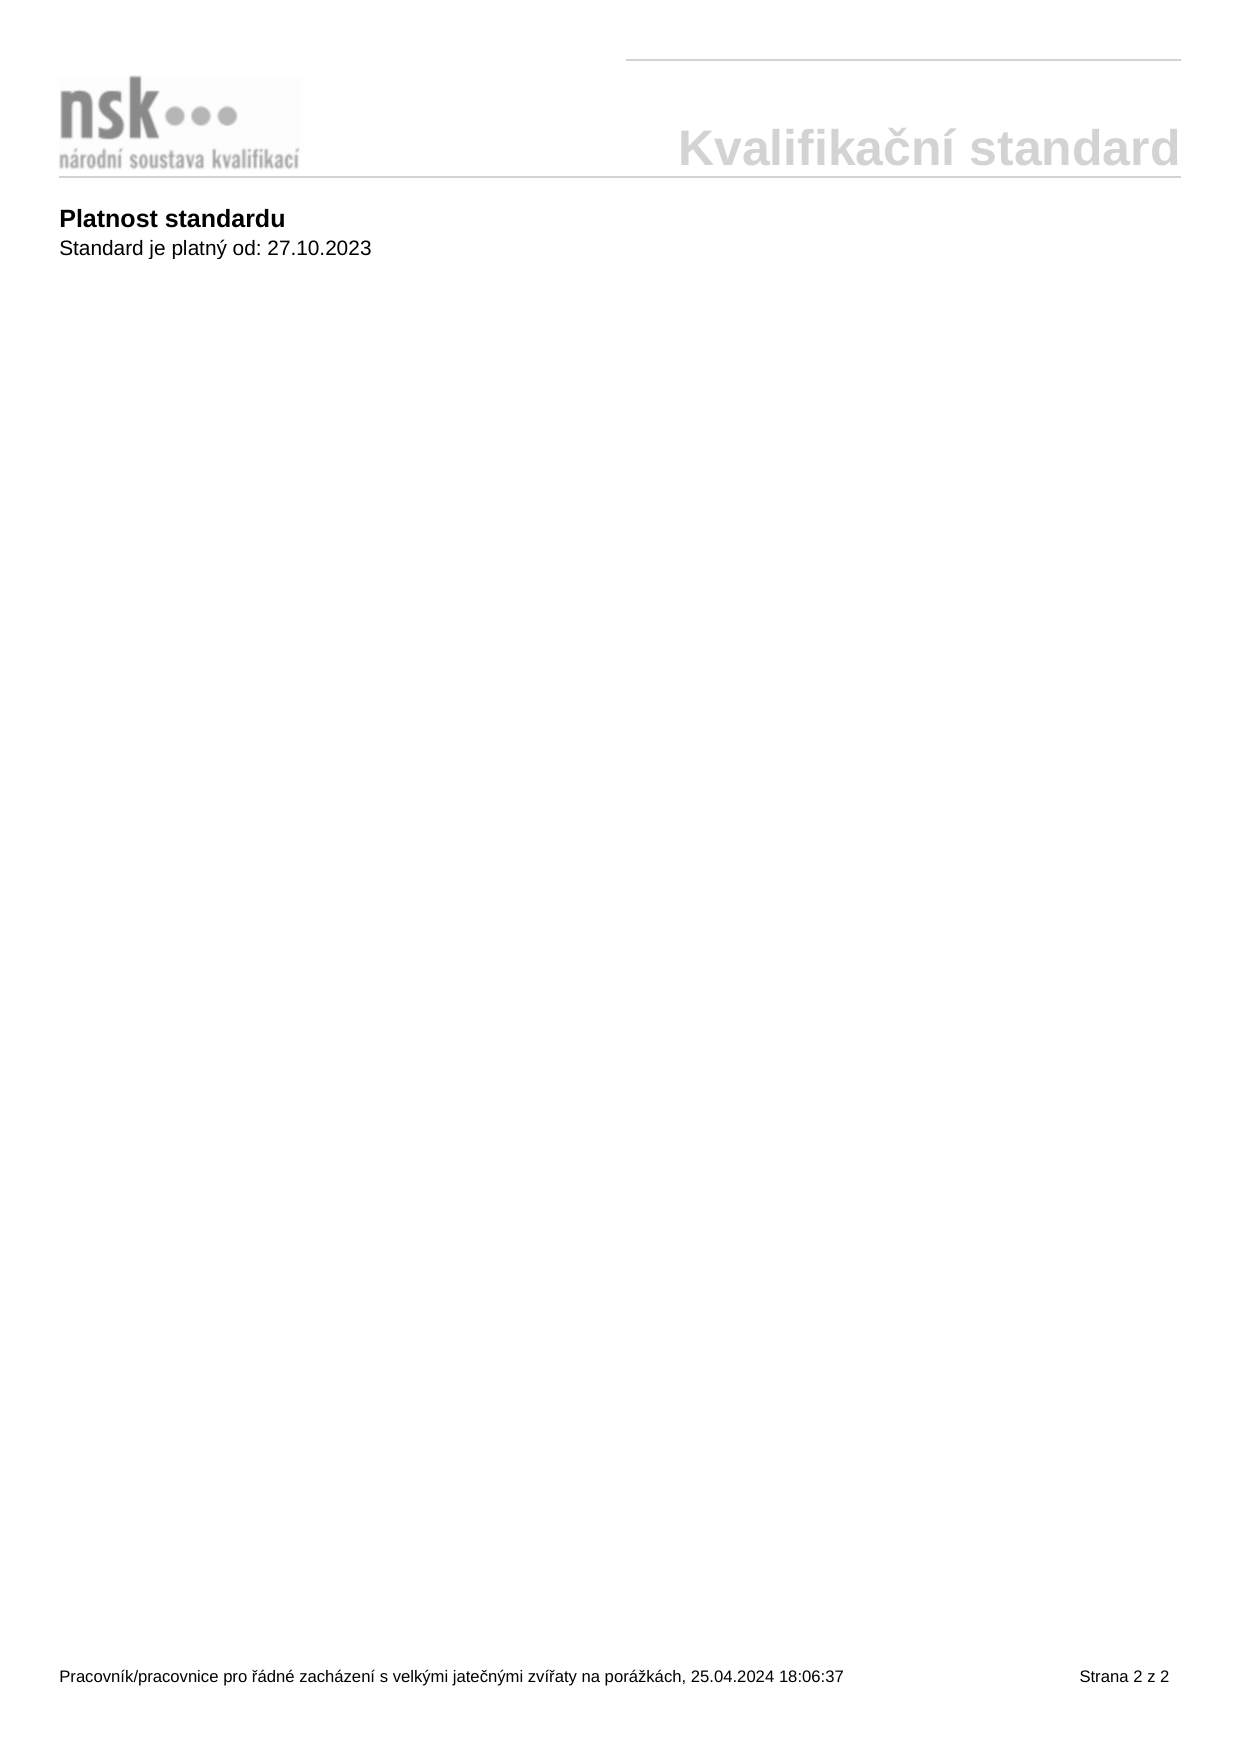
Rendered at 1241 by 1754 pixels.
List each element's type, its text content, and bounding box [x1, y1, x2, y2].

table_cell Strana 2 z 2 [862, 1658, 1169, 1694]
table_cell [1169, 259, 1181, 559]
table_cell [626, 859, 862, 1159]
table_cell [1093, 1159, 1169, 1409]
picture [58, 59, 621, 171]
table_cell [484, 859, 620, 1159]
table_cell [862, 259, 1093, 559]
table_cell [862, 559, 1093, 859]
table_cell [862, 194, 1093, 200]
table_cell [59, 859, 483, 1159]
table_cell [1169, 559, 1181, 859]
table_cell [59, 194, 483, 200]
table_cell [59, 1159, 483, 1409]
table_cell [1169, 1658, 1181, 1694]
table_cell [59, 1409, 483, 1658]
table_cell Pracovník/pracovnice pro řádné zacházení s velkými jatečnými zvířaty na porážkách, 25.04.2024 18:06:37 [59, 1658, 862, 1694]
table_cell [59, 559, 483, 859]
table_cell Platnost standardu [59, 200, 1181, 236]
table_cell [626, 1159, 862, 1409]
table_cell [484, 171, 620, 176]
table_cell [1093, 1409, 1169, 1658]
table_cell Standard je platný od: 27.10.2023 [59, 236, 1181, 259]
table_cell [1169, 1409, 1181, 1658]
table_cell [1169, 859, 1181, 1159]
table_cell [626, 259, 862, 559]
table_cell [862, 859, 1093, 1159]
table_cell [620, 1159, 626, 1409]
table_cell [620, 559, 626, 859]
table_cell [484, 259, 620, 559]
table_cell [626, 194, 862, 200]
table_cell [1093, 259, 1169, 559]
table_cell [1093, 559, 1169, 859]
table_cell [59, 259, 483, 559]
table_cell [484, 559, 620, 859]
table_cell [626, 559, 862, 859]
table_cell [621, 59, 626, 170]
table_cell [620, 1409, 626, 1658]
table_cell [1169, 194, 1181, 200]
table_cell [862, 1159, 1093, 1409]
table_cell [59, 171, 483, 176]
table_cell [626, 1409, 862, 1658]
table_cell [862, 1409, 1093, 1658]
table_cell [59, 178, 1181, 194]
table_cell [484, 194, 620, 200]
table_cell [1093, 859, 1169, 1159]
table_cell [1093, 194, 1169, 200]
table_cell [620, 859, 626, 1159]
table_cell Kvalifikační standard [626, 61, 1181, 176]
table_cell [620, 259, 626, 559]
table_cell [484, 1409, 620, 1658]
table_cell [1169, 1159, 1181, 1409]
table_cell [484, 1159, 620, 1409]
